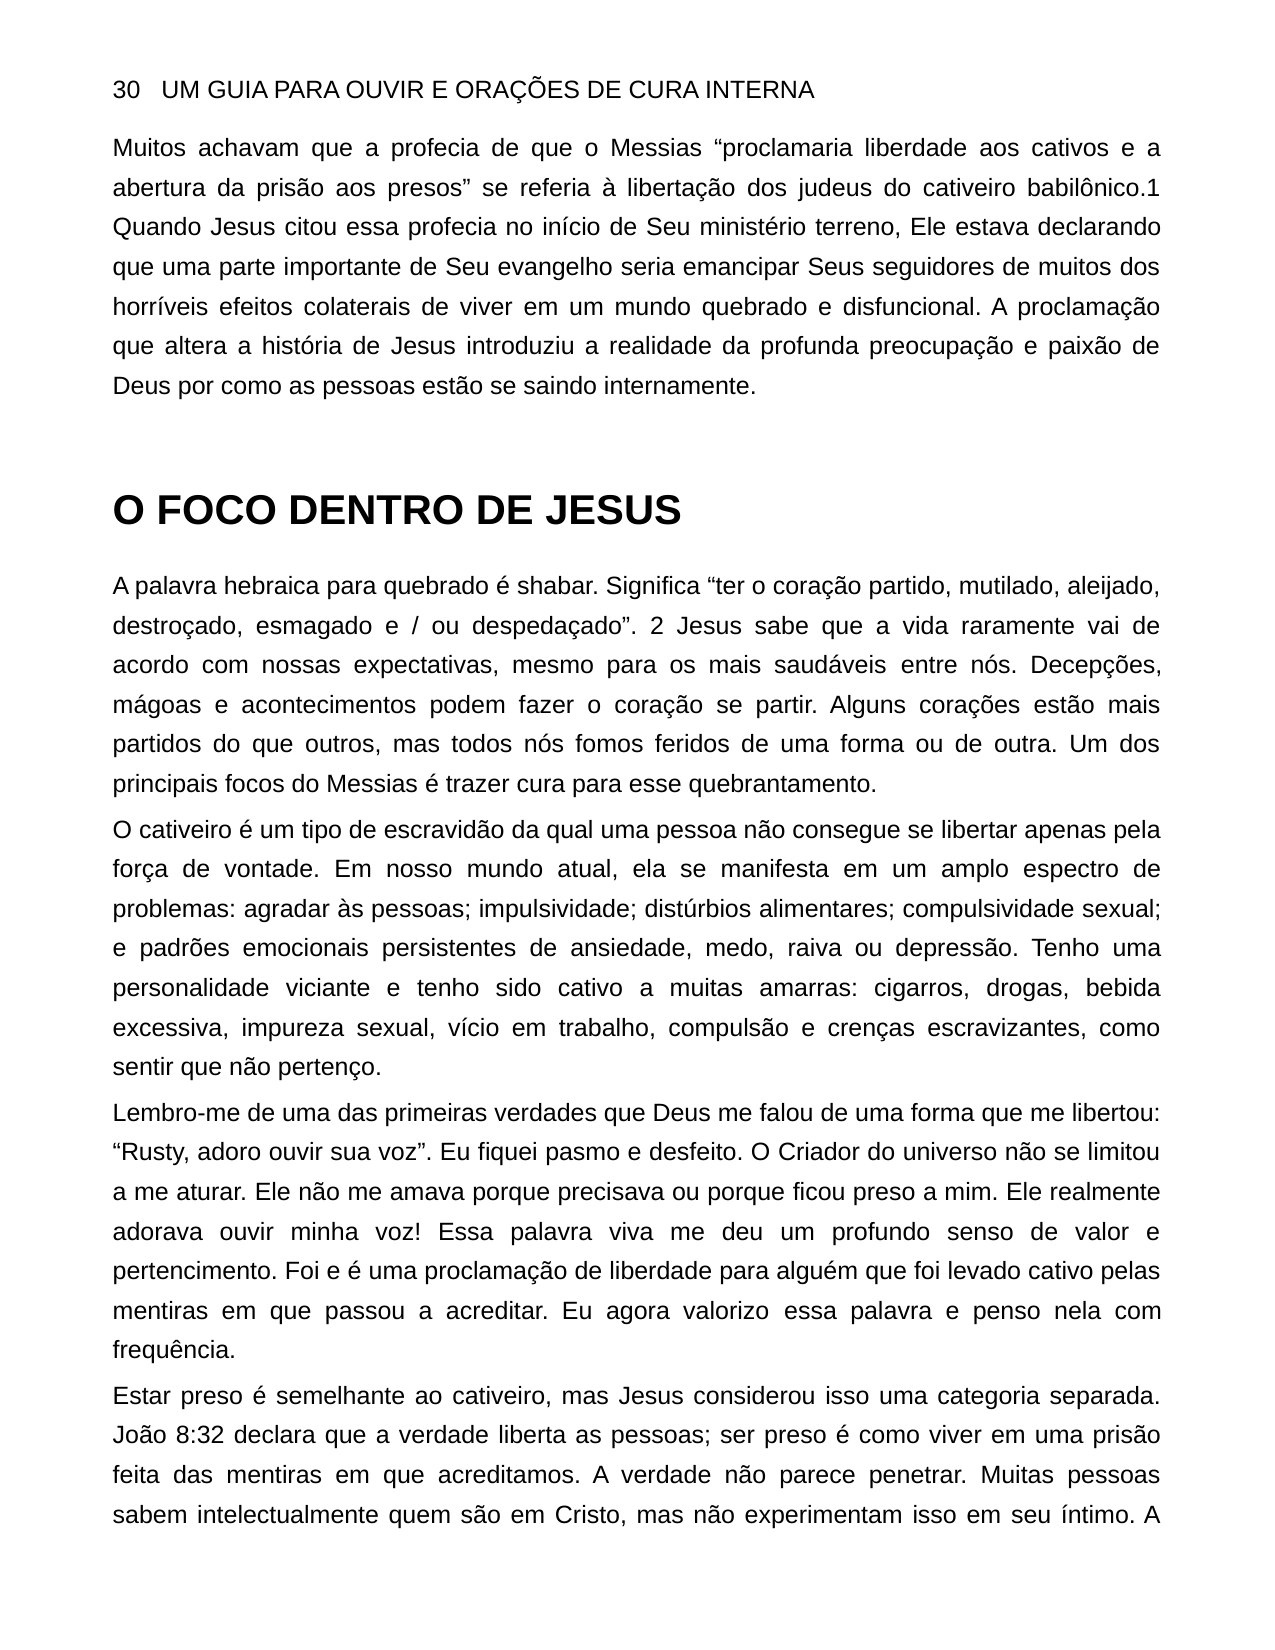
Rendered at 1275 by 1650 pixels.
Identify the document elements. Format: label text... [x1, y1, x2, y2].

subtitle O FOCO DENTRO DE JESUS [112, 485, 1162, 533]
text Estar preso é semelhante ao cativeiro, mas Jesus considerou isso uma categoria separada. João 8:32 declara que a verdade liberta as pessoas; ser preso é como viver em uma prisão feita das mentiras em que acreditamos. A verdade não parece penetrar. Muitas pessoas sabem intelectualmente quem são em Cristo, mas não experimentam isso em seu íntimo. A [112, 1381, 1162, 1528]
text Muitos achavam que a profecia de que o Messias “proclamaria liberdade aos cativos e a abertura da prisão aos presos” se referia à libertação dos judeus do cativeiro babilônico.1 Quando Jesus citou essa profecia no início de Seu ministério terreno, Ele estava declarando que uma parte importante de Seu evangelho seria emancipar Seus seguidores de muitos dos horríveis efeitos colaterais de viver em um mundo quebrado e disfuncional. A proclamação que altera a história de Jesus introduziu a realidade da profunda preocupação e paixão de Deus por como as pessoas estão se saindo internamente. [112, 133, 1162, 399]
text O cativeiro é um tipo de escravidão da qual uma pessoa não consegue se libertar apenas pela força de vontade. Em nosso mundo atual, ela se manifesta em um amplo espectro de problemas: agradar às pessoas; impulsividade; distúrbios alimentares; compulsividade sexual; e padrões emocionais persistentes de ansiedade, medo, raiva ou depressão. Tenho uma personalidade viciante e tenho sido cativo a muitas amarras: cigarros, drogas, bebida excessiva, impureza sexual, vício em trabalho, compulsão e crenças escravizantes, como sentir que não pertenço. [112, 814, 1162, 1081]
text A palavra hebraica para quebrado é shabar. Significa “ter o coração partido, mutilado, aleijado, destroçado, esmagado e / ou despedaçado”. 2 Jesus sabe que a vida raramente vai de acordo com nossas expectativas, mesmo para os mais saudáveis ​​entre nós. Decepções, mágoas e acontecimentos podem fazer o coração se partir. Alguns corações estão mais partidos do que outros, mas todos nós fomos feridos de uma forma ou de outra. Um dos principais focos do Messias é trazer cura para esse quebrantamento. [112, 571, 1162, 798]
text Lembro-me de uma das primeiras verdades que Deus me falou de uma forma que me libertou: “Rusty, adoro ouvir sua voz”. Eu fiquei pasmo e desfeito. O Criador do universo não se limitou a me aturar. Ele não me amava porque precisava ou porque ficou preso a mim. Ele realmente adorava ouvir minha voz! Essa palavra viva me deu um profundo senso de valor e pertencimento. Foi e é uma proclamação de liberdade para alguém que foi levado cativo pelas mentiras em que passou a acreditar. Eu agora valorizo ​​essa palavra e penso nela com frequência. [112, 1098, 1162, 1364]
